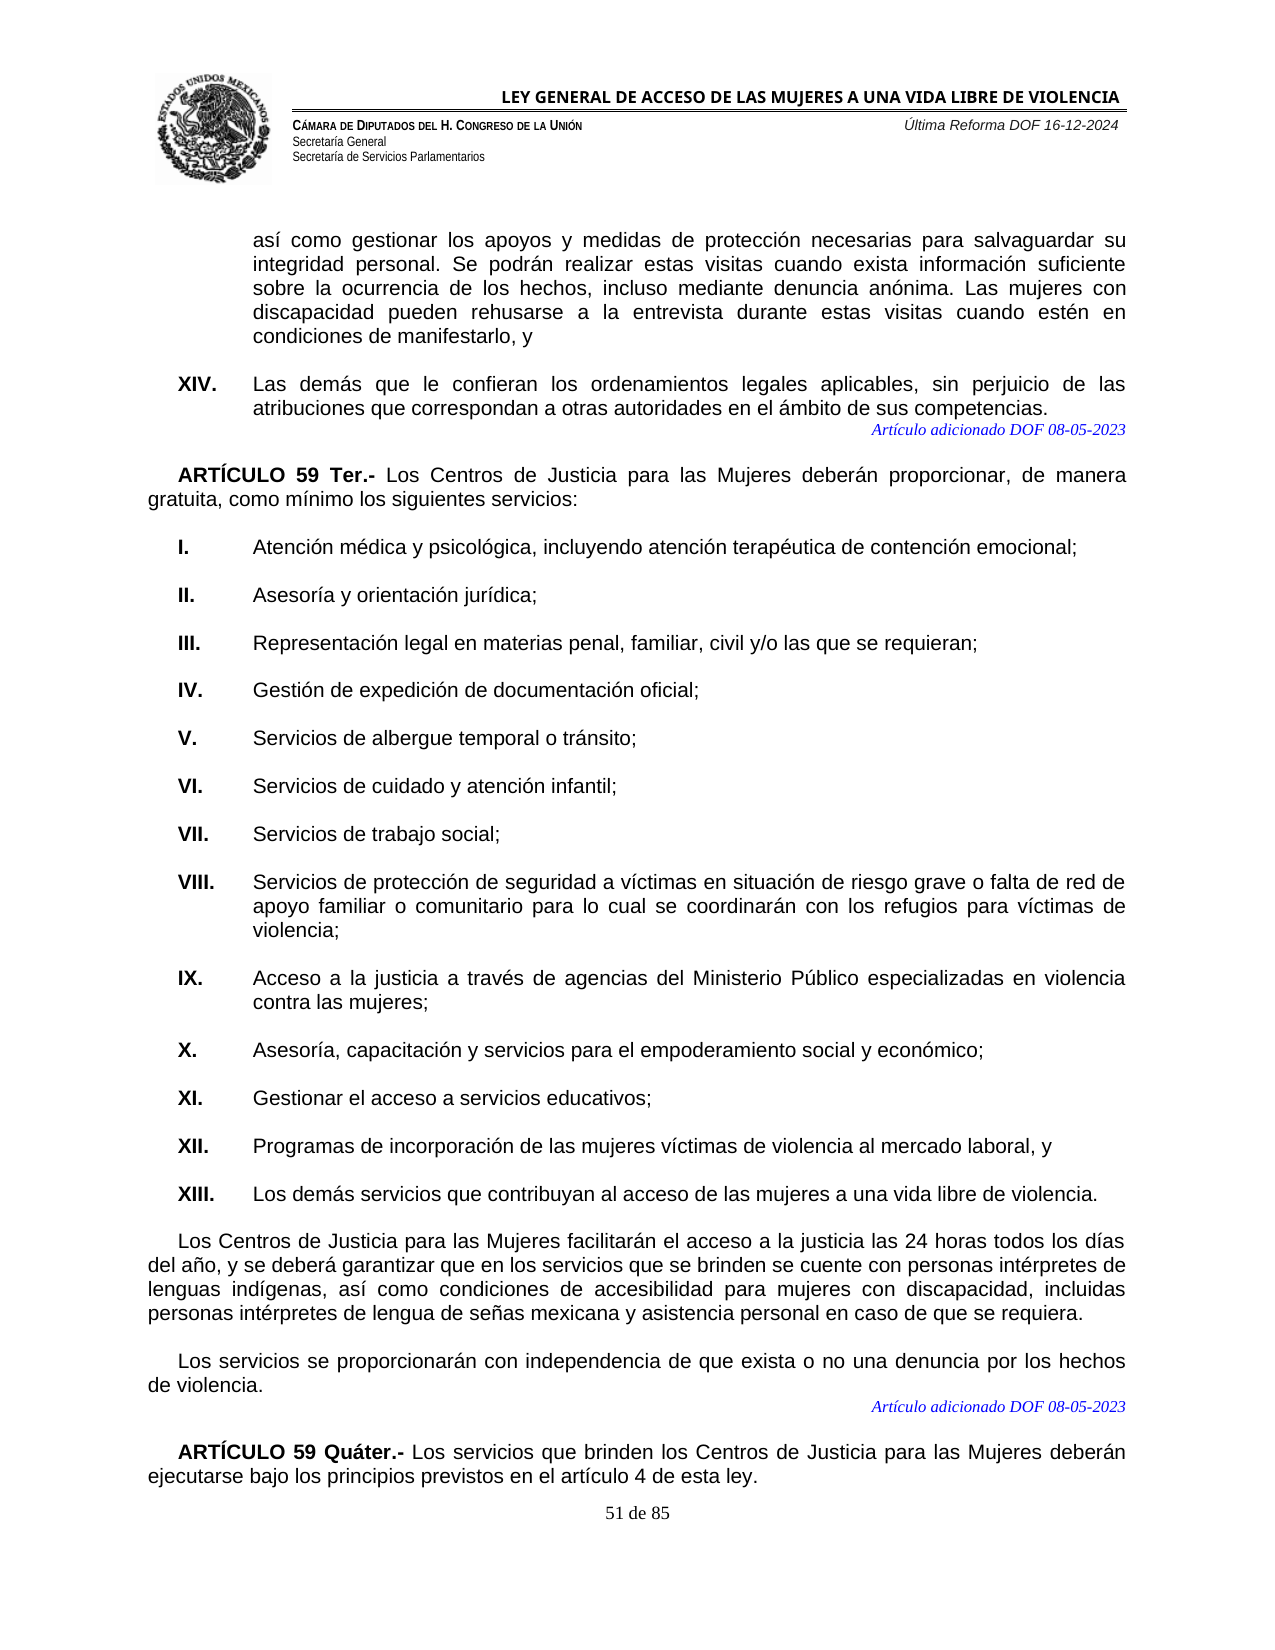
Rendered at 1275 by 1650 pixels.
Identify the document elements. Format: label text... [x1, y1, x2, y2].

text Artículo adicionado DOF 08-05-2023 [148, 419, 1127, 439]
text I. Atención médica y psicológica, incluyendo atención terapéutica de contención emocional; [178, 534, 1127, 558]
text V. Servicios de albergue temporal o tránsito; [178, 726, 1127, 750]
text Los Centros de Justicia para las Mujeres facilitarán el acceso a la justicia las 24 horas todos los días del año, y se deberá garantizar que en los servicios que se brinden se cuente con personas intérpretes de lenguas indígenas, así como condiciones de accesibilidad para mujeres con discapacidad, incluidas personas intérpretes de lengua de señas mexicana y asistencia personal en caso de que se requiera. [148, 1229, 1127, 1325]
text VIII. Servicios de protección de seguridad a víctimas en situación de riesgo grave o falta de red de apoyo familiar o comunitario para lo cual se coordinarán con los refugios para víctimas de violencia; [178, 870, 1127, 942]
text así como gestionar los apoyos y medidas de protección necesarias para salvaguardar su integridad personal. Se podrán realizar estas visitas cuando exista información suficiente sobre la ocurrencia de los hechos, incluso mediante denuncia anónima. Las mujeres con discapacidad pueden rehusarse a la entrevista durante estas visitas cuando estén en condiciones de manifestarlo, y [178, 228, 1127, 348]
text III. Representación legal en materias penal, familiar, civil y/o las que se requieran; [178, 630, 1127, 654]
text ARTÍCULO 59 Ter.- Los Centros de Justicia para las Mujeres deberán proporcionar, de manera gratuita, como mínimo los siguientes servicios: [148, 463, 1127, 511]
text Artículo adicionado DOF 08-05-2023 [148, 1397, 1127, 1416]
text X. Asesoría, capacitación y servicios para el empoderamiento social y económico; [178, 1038, 1127, 1062]
text XIII. Los demás servicios que contribuyan al acceso de las mujeres a una vida libre de violencia. [178, 1181, 1127, 1205]
text XI. Gestionar el acceso a servicios educativos; [178, 1086, 1127, 1109]
text VII. Servicios de trabajo social; [178, 822, 1127, 846]
text ARTÍCULO 59 Quáter.- Los servicios que brinden los Centros de Justicia para las Mujeres deberán ejecutarse bajo los principios previstos en el artículo 4 de esta ley. [148, 1440, 1127, 1488]
text Los servicios se proporcionarán con independencia de que exista o no una denuncia por los hechos de violencia. [148, 1349, 1127, 1397]
text IV. Gestión de expedición de documentación oficial; [178, 678, 1127, 702]
text II. Asesoría y orientación jurídica; [178, 582, 1127, 606]
text XIV. Las demás que le confieran los ordenamientos legales aplicables, sin perjuicio de las atribuciones que correspondan a otras autoridades en el ámbito de sus competencias. [178, 372, 1127, 419]
text IX. Acceso a la justicia a través de agencias del Ministerio Público especializadas en violencia contra las mujeres; [178, 966, 1127, 1014]
text VI. Servicios de cuidado y atención infantil; [178, 774, 1127, 798]
text XII. Programas de incorporación de las mujeres víctimas de violencia al mercado laboral, y [178, 1133, 1127, 1157]
